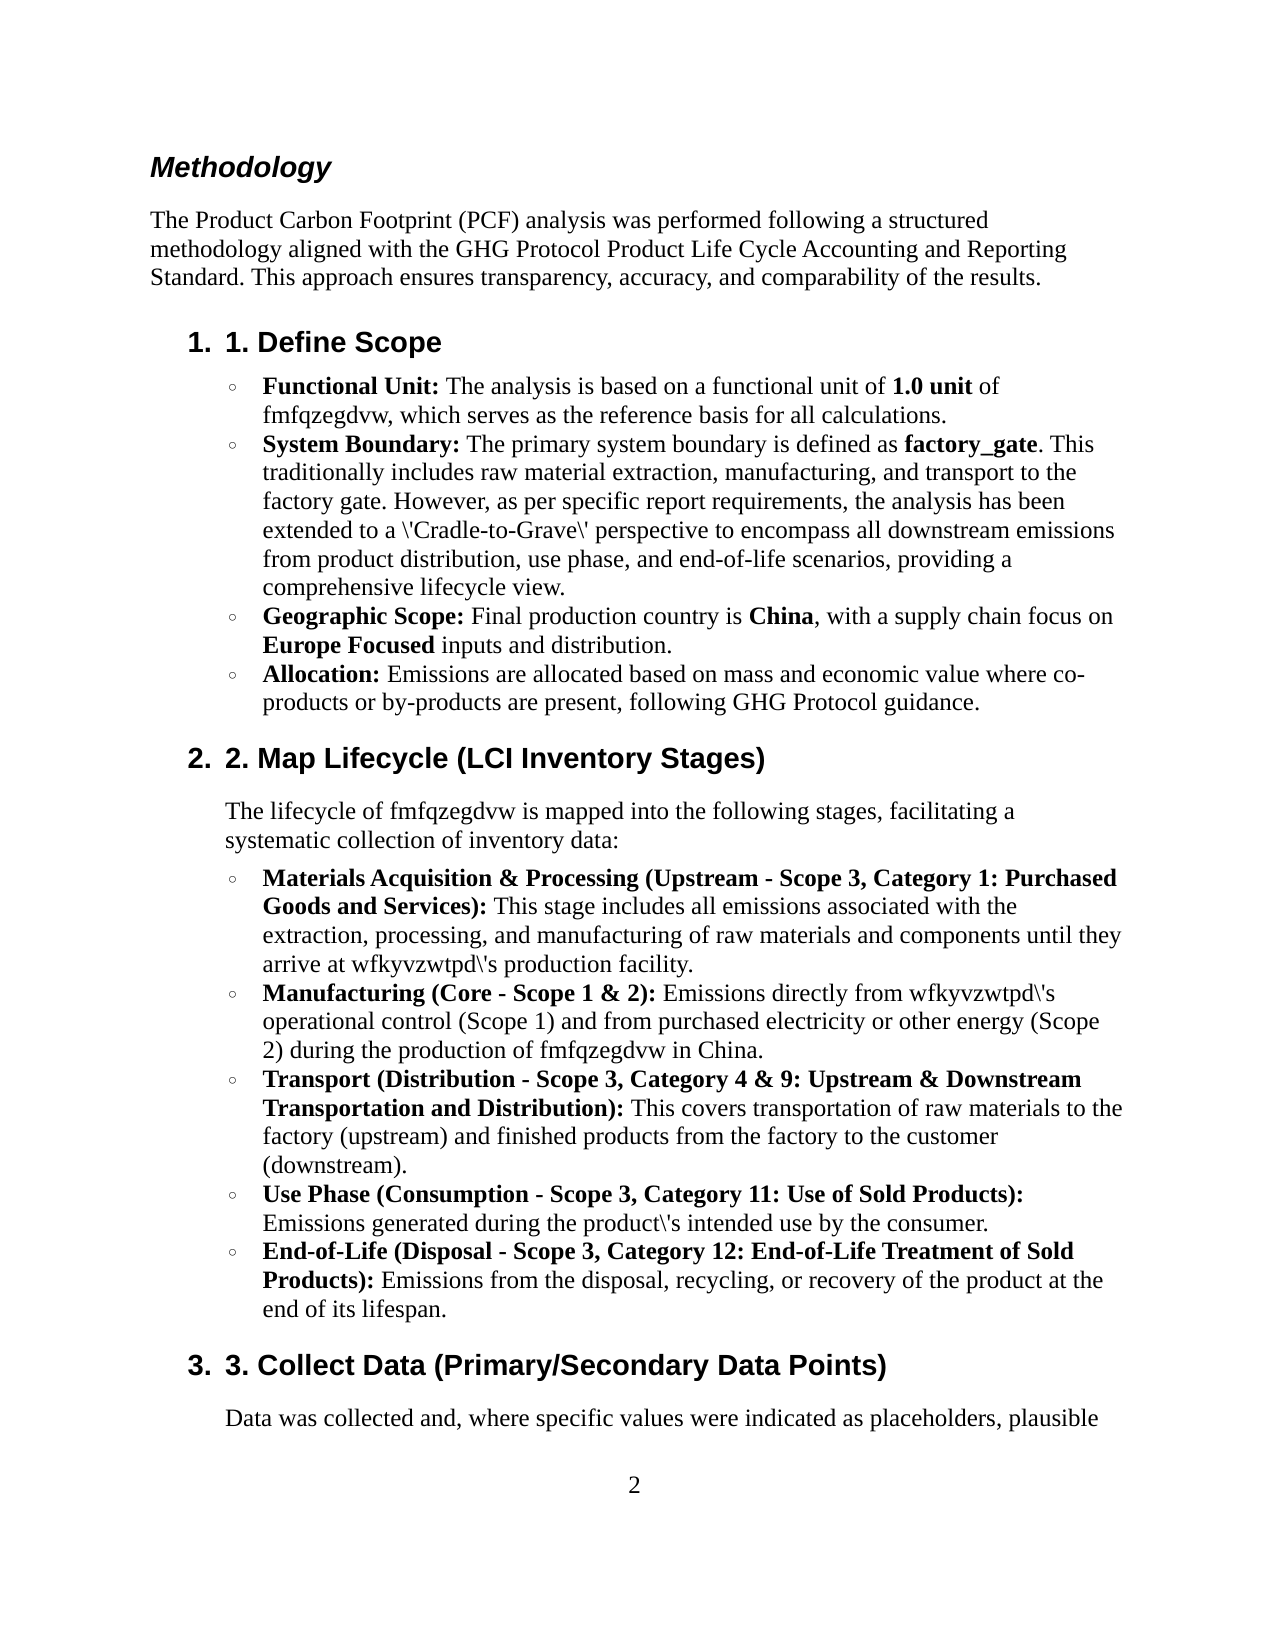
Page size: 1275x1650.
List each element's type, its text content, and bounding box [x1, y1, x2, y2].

list Geographic Scope: Final production country is China, with a supply chain focus on Europe Focused inputs and distribution. [225, 601, 1125, 659]
subtitle 1. Define Scope [187, 325, 1125, 359]
list Transport (Distribution - Scope 3, Category 4 & 9: Upstream & Downstream Transportation and Distribution): This covers transportation of raw materials to the factory (upstream) and finished products from the factory to the customer (downstream). [225, 1064, 1125, 1179]
list Manufacturing (Core - Scope 1 & 2): Emissions directly from wfkyvzwtpd\'s operational control (Scope 1) and from purchased electricity or other energy (Scope 2) during the production of fmfqzegdvw in China. [225, 978, 1125, 1064]
list Data was collected and, where specific values were indicated as placeholders, plausible [187, 1403, 1125, 1431]
text The Product Carbon Footprint (PCF) analysis was performed following a structured methodology aligned with the GHG Protocol Product Life Cycle Accounting and Reporting Standard. This approach ensures transparency, accuracy, and comparability of the results. [150, 205, 1125, 291]
subtitle 3. Collect Data (Primary/Secondary Data Points) [187, 1348, 1125, 1381]
list Use Phase (Consumption - Scope 3, Category 11: Use of Sold Products): Emissions generated during the product\'s intended use by the consumer. [225, 1179, 1125, 1236]
subtitle 2. Map Lifecycle (LCI Inventory Stages) [187, 741, 1125, 775]
list End-of-Life (Disposal - Scope 3, Category 12: End-of-Life Treatment of Sold Products): Emissions from the disposal, recycling, or recovery of the product at the end of its lifespan. [225, 1236, 1125, 1323]
subtitle Methodology [150, 150, 1125, 183]
list System Boundary: The primary system boundary is defined as factory_gate. This traditionally includes raw material extraction, manufacturing, and transport to the factory gate. However, as per specific report requirements, the analysis has been extended to a \'Cradle-to-Grave\' perspective to encompass all downstream emissions from product distribution, use phase, and end-of-life scenarios, providing a comprehensive lifecycle view. [225, 429, 1125, 601]
list The lifecycle of fmfqzegdvw is mapped into the following stages, facilitating a systematic collection of inventory data: [187, 796, 1125, 854]
list Functional Unit: The analysis is based on a functional unit of 1.0 unit of fmfqzegdvw, which serves as the reference basis for all calculations. [225, 371, 1125, 429]
list Materials Acquisition & Processing (Upstream - Scope 3, Category 1: Purchased Goods and Services): This stage includes all emissions associated with the extraction, processing, and manufacturing of raw materials and components until they arrive at wfkyvzwtpd\'s production facility. [225, 863, 1125, 978]
list Allocation: Emissions are allocated based on mass and economic value where co-products or by-products are present, following GHG Protocol guidance. [225, 659, 1125, 716]
